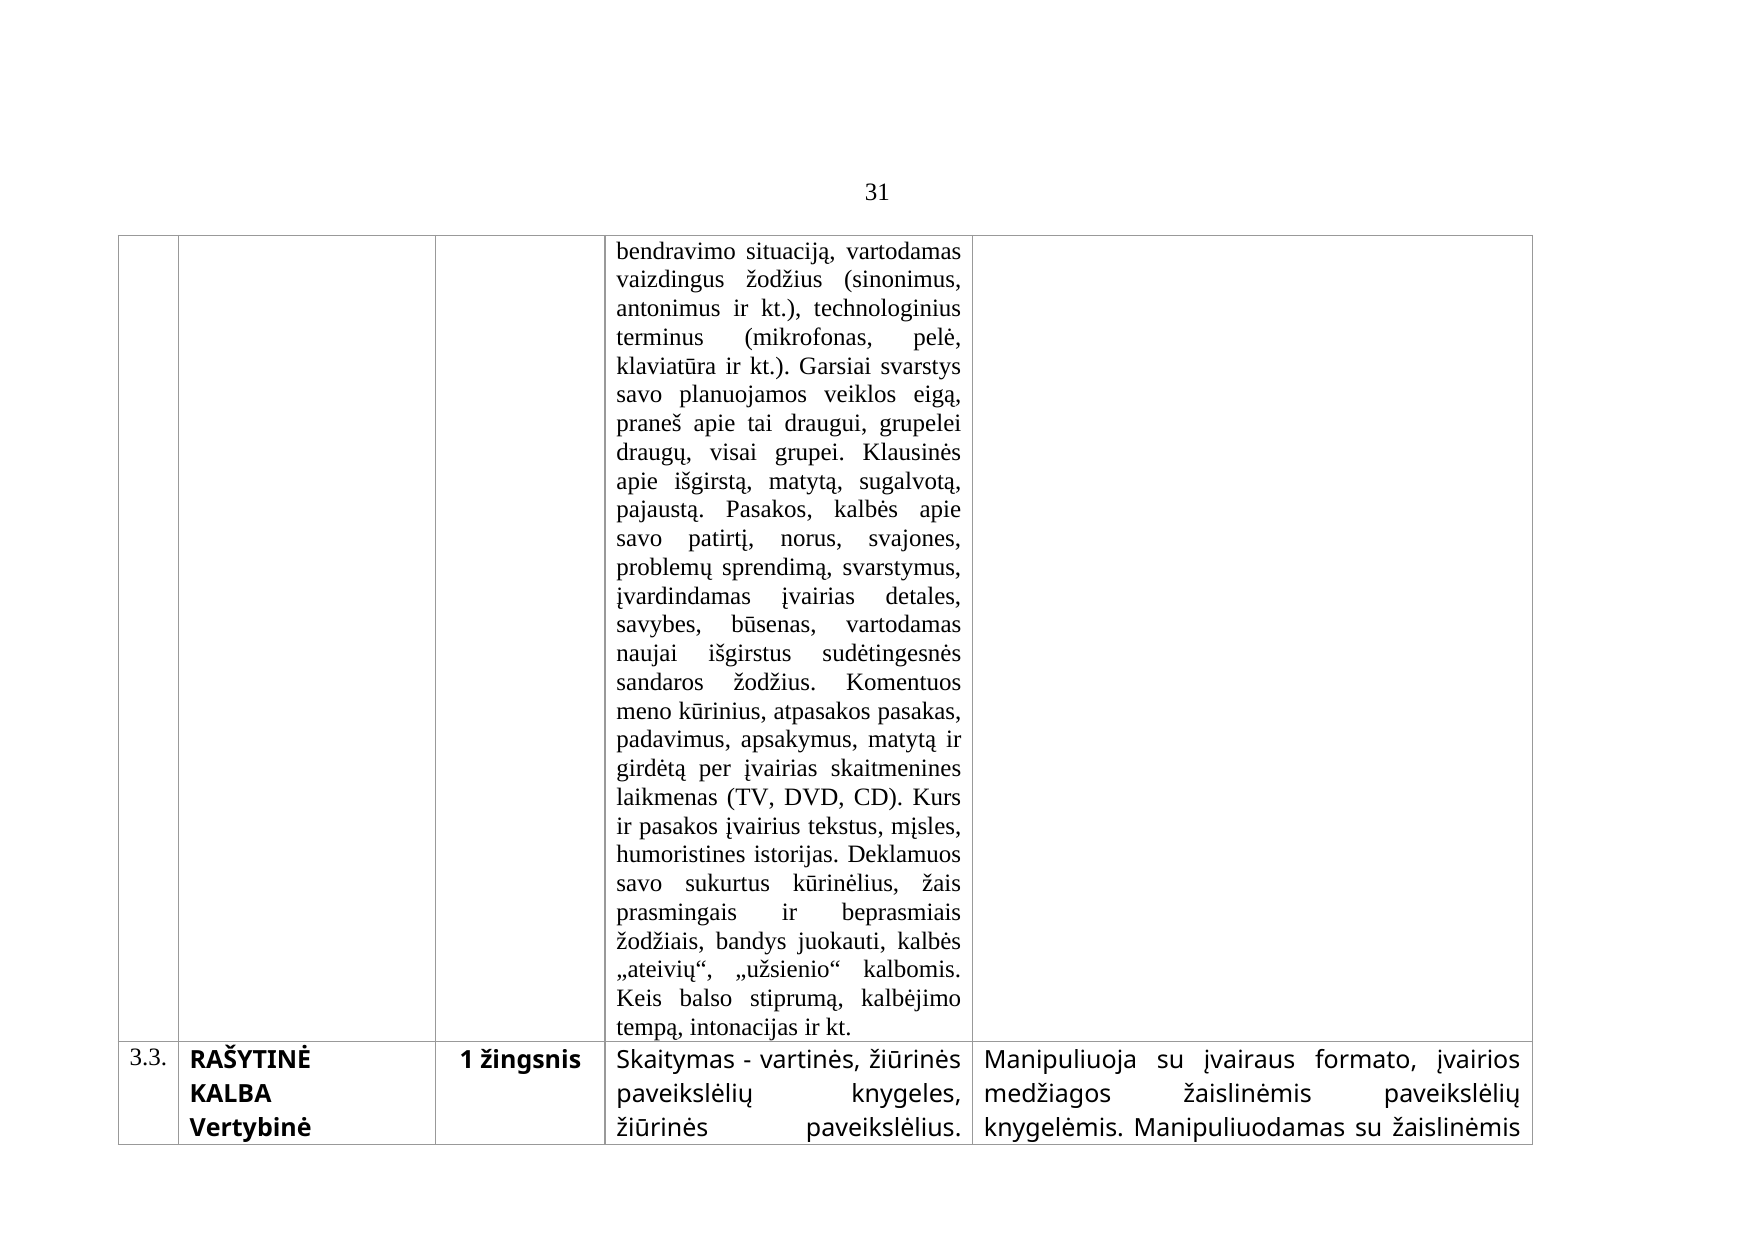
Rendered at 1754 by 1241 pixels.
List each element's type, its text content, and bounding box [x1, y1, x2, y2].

table_cell Manipuliuoja su įvairaus formato, įvairios medžiagos žaislinėmis paveikslėlių knygelėmis. Manipuliuodamas su žaislinėmis [973, 1042, 1532, 1144]
table_cell Skaitymas - vartinės, žiūrinės paveikslėlių knygeles, žiūrinės paveikslėlius. [606, 1042, 972, 1144]
table_cell bendravimo situaciją, vartodamas vaizdingus žodžius (sinonimus, antonimus ir kt.), technologinius terminus (mikrofonas, pelė, klaviatūra ir kt.). Garsiai svarstys savo planuojamos veiklos eigą, praneš apie tai draugui, grupelei draugų, visai grupei. Klausinės apie išgirstą, matytą, sugalvotą, pajaustą. Pasakos, kalbės apie savo patirtį, norus, svajones, problemų sprendimą, svarstymus, įvardindamas įvairias detales, savybes, būsenas, vartodamas naujai išgirstus sudėtingesnės sandaros žodžius. Komentuos meno kūrinius, atpasakos pasakas, padavimus, apsakymus, matytą ir girdėtą per įvairias skaitmenines laikmenas (TV, DVD, CD). Kurs ir pasakos įvairius tekstus, mįsles, humoristines istorijas. Deklamuos savo sukurtus kūrinėlius, žais prasmingais ir beprasmiais žodžiais, bandys juokauti, kalbės „ateivių“, „užsienio“ kalbomis. Keis balso stiprumą, kalbėjimo tempą, intonacijas ir kt. [606, 236, 972, 1041]
table_cell [179, 236, 435, 1041]
table_cell [436, 236, 604, 1041]
table_cell 3.3. [119, 1042, 178, 1144]
table_cell RAŠYTINĖ KALBA Vertybinė [179, 1042, 435, 1144]
table_cell [119, 236, 178, 1041]
table_cell 1 žingsnis [436, 1042, 604, 1144]
table_cell [973, 236, 1532, 1041]
